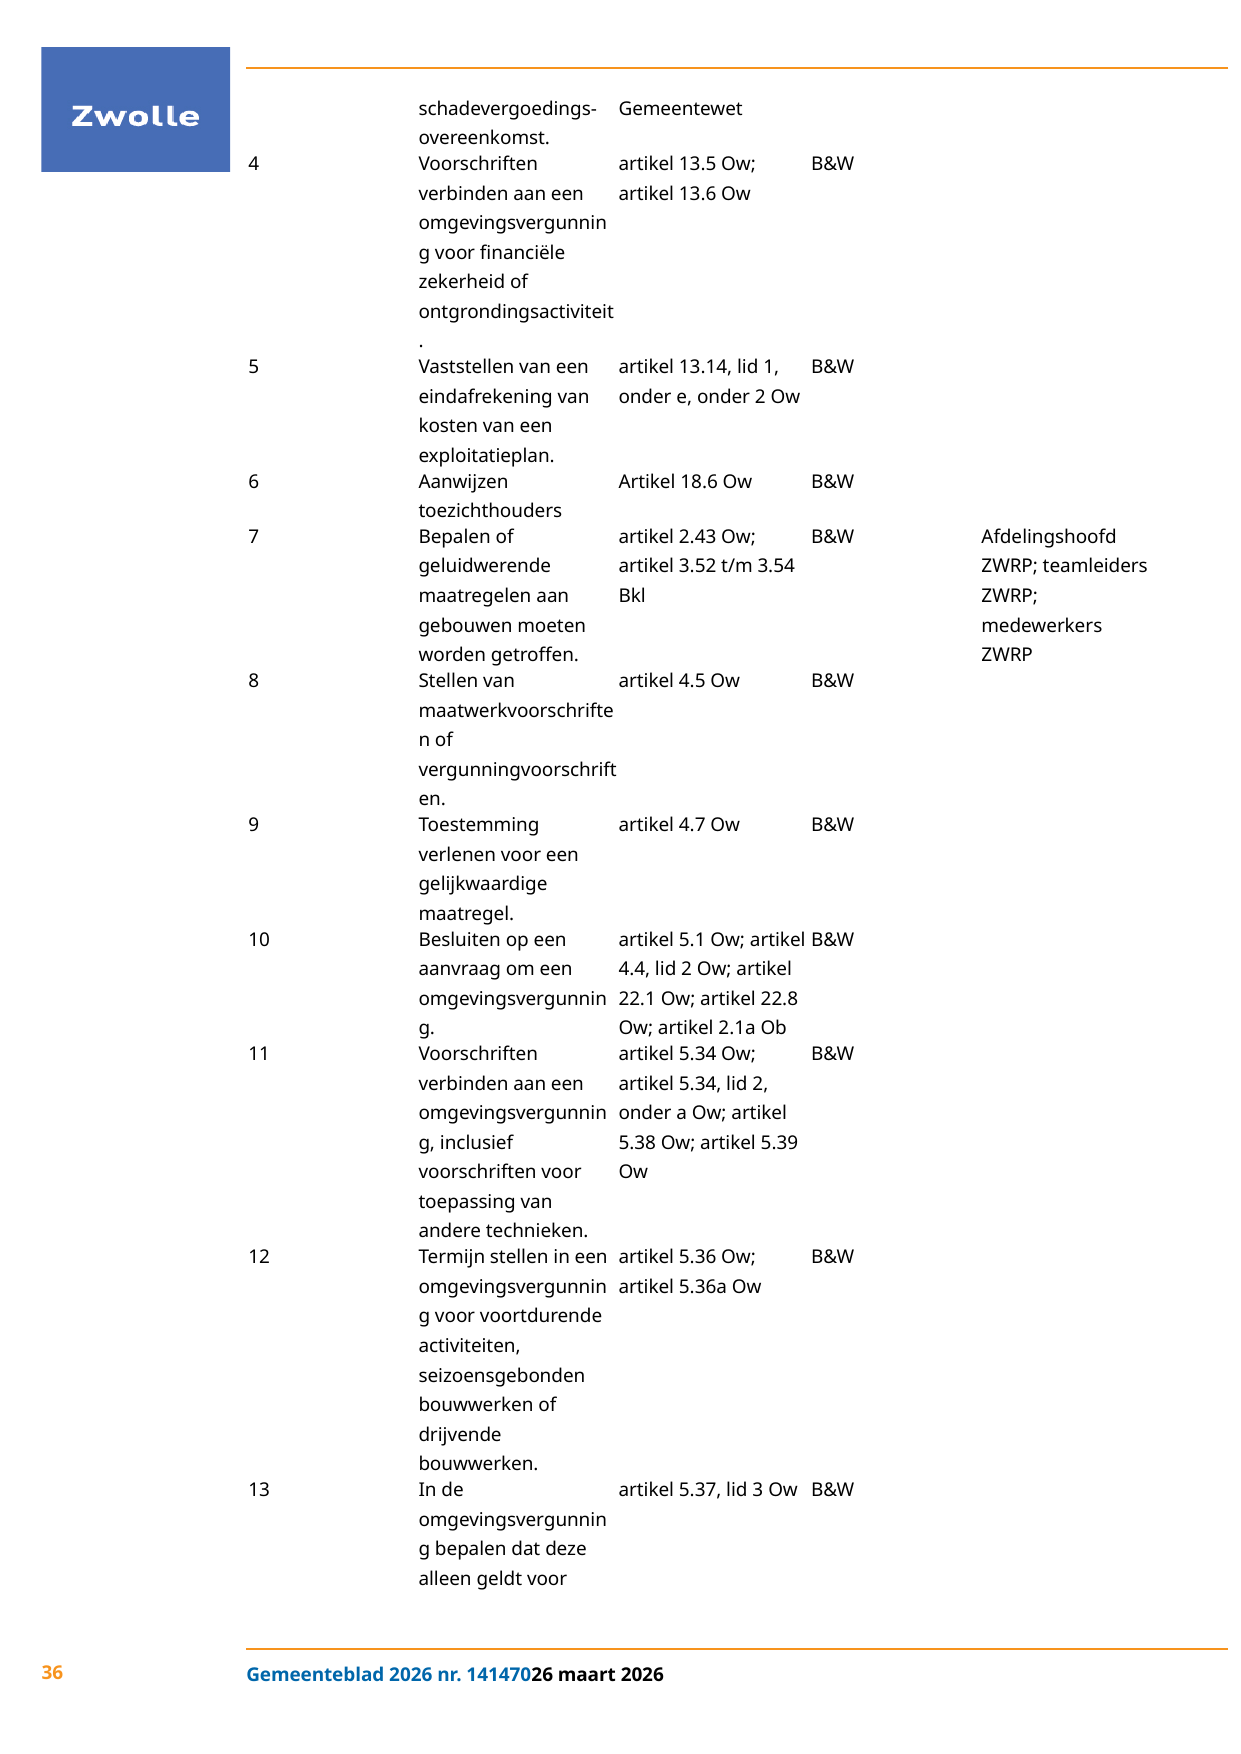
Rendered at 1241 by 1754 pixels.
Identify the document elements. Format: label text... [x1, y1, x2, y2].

table_cell artikel 2.43 Ow; artikel 3.52 t/m 3.54 Bkl [618, 523, 811, 667]
table_cell [981, 1244, 1152, 1476]
table_cell artikel 13.14, lid 1, onder e, onder 2 Ow [618, 353, 811, 468]
table_cell B&W [811, 811, 981, 926]
table_cell 4 [248, 150, 418, 353]
table_cell B&W [811, 667, 981, 811]
table_cell [248, 95, 418, 150]
table_cell artikel 5.36 Ow; artikel 5.36a Ow [618, 1244, 811, 1476]
table_cell 9 [248, 811, 418, 926]
table_cell B&W [811, 1244, 981, 1476]
table_cell Afdelingshoofd ZWRP; teamleiders ZWRP; medewerkers ZWRP [981, 523, 1152, 667]
table_cell [981, 667, 1152, 811]
table_cell [981, 95, 1152, 150]
table_cell Termijn stellen in een omgevingsvergunning voor voortdurende activiteiten, seizoensgebonden bouwwerken of drijvende bouwwerken. [418, 1244, 618, 1476]
table_cell artikel 4.7 Ow [618, 811, 811, 926]
table_cell B&W [811, 523, 981, 667]
table_cell [981, 811, 1152, 926]
table_cell 7 [248, 523, 418, 667]
table_cell 5 [248, 353, 418, 468]
table_cell 11 [248, 1040, 418, 1243]
table_cell 6 [248, 468, 418, 523]
table_cell Gemeentewet [618, 95, 811, 150]
table_cell Bepalen of geluidwerende maatregelen aan gebouwen moeten worden getroffen. [418, 523, 618, 667]
table_cell Voorschriften verbinden aan een omgevingsvergunning voor financiële zekerheid of ontgrondingsactiviteit. [418, 150, 618, 353]
table_cell [981, 468, 1152, 523]
table_cell B&W [811, 468, 981, 523]
table_cell Toestemming verlenen voor een gelijkwaardige maatregel. [418, 811, 618, 926]
table_cell 8 [248, 667, 418, 811]
table_cell artikel 5.1 Ow; artikel 4.4, lid 2 Ow; artikel 22.1 Ow; artikel 22.8 Ow; artikel 2.1a Ob [618, 926, 811, 1040]
table_cell [981, 1476, 1152, 1591]
table_cell Voorschriften verbinden aan een omgevingsvergunning, inclusief voorschriften voor toepassing van andere technieken. [418, 1040, 618, 1243]
table_cell [981, 926, 1152, 1040]
table_cell [981, 1040, 1152, 1243]
table_cell schadevergoedings-overeenkomst. [418, 95, 618, 150]
table_cell Aanwijzen toezichthouders [418, 468, 618, 523]
table_cell 13 [248, 1476, 418, 1591]
table_cell Vaststellen van een eindafrekening van kosten van een exploitatieplan. [418, 353, 618, 468]
table_cell artikel 5.34 Ow; artikel 5.34, lid 2, onder a Ow; artikel 5.38 Ow; artikel 5.39 Ow [618, 1040, 811, 1243]
table_cell B&W [811, 150, 981, 353]
table_cell In de omgevingsvergunning bepalen dat deze alleen geldt voor [418, 1476, 618, 1591]
table_cell B&W [811, 926, 981, 1040]
table_cell B&W [811, 1476, 981, 1591]
table_cell artikel 4.5 Ow [618, 667, 811, 811]
table_cell [981, 353, 1152, 468]
table_cell Stellen van maatwerkvoorschriften of vergunningvoorschriften. [418, 667, 618, 811]
table_cell [981, 150, 1152, 353]
picture [41, 47, 231, 172]
table_cell Besluiten op een aanvraag om een omgevingsvergunning. [418, 926, 618, 1040]
table_cell artikel 13.5 Ow; artikel 13.6 Ow [618, 150, 811, 353]
table_cell artikel 5.37, lid 3 Ow [618, 1476, 811, 1591]
table_cell 12 [248, 1244, 418, 1476]
table_cell B&W [811, 1040, 981, 1243]
table_cell [811, 95, 981, 150]
table_cell Artikel 18.6 Ow [618, 468, 811, 523]
table_cell B&W [811, 353, 981, 468]
table_cell 10 [248, 926, 418, 1040]
